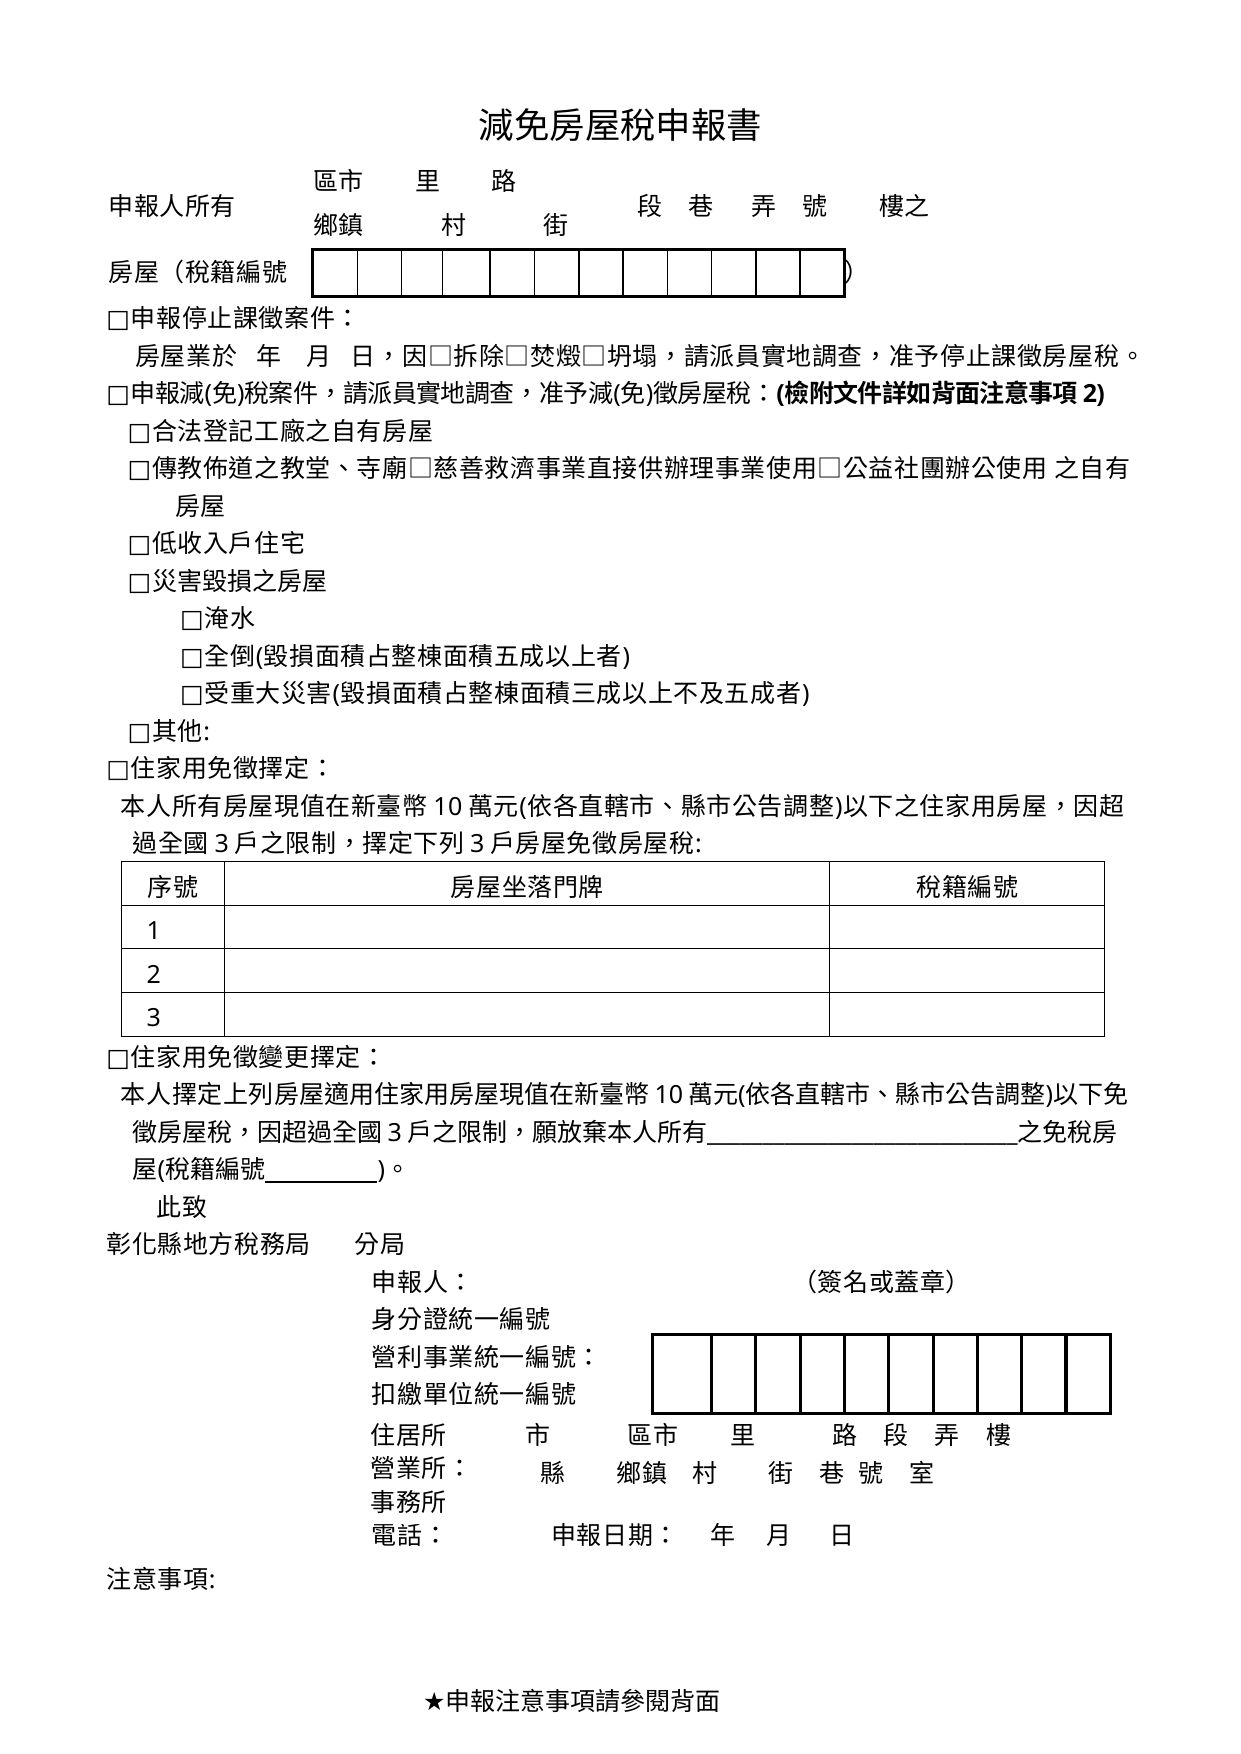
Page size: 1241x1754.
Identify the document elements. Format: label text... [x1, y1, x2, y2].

table_cell [712, 251, 755, 295]
text □低收入戶住宅 [106, 523, 1134, 561]
table_cell 申報日期： 年 月 日 [520, 1490, 1110, 1559]
table_cell 1 [122, 906, 224, 948]
text □全倒(毀損面積占整棟面積五成以上者) [159, 636, 1134, 673]
table_cell [225, 906, 829, 948]
table_cell [402, 251, 442, 295]
table_cell 市 區市 里 路 段 弄 樓 縣 鄉鎮 村 街 巷 號 室 [520, 1412, 1110, 1490]
table_header 區市 里 路 鄉鎮 村 街 [313, 161, 623, 248]
text 彰化縣地方稅務局 分局 [106, 1224, 1134, 1262]
table_cell [757, 251, 799, 295]
table_cell [830, 949, 1104, 992]
text □災害毀損之房屋 [106, 561, 1134, 598]
text 房屋業於 年 月 日，因□拆除□焚燬□坍塌，請派員實地調查，准予停止課徵房屋稅。 [135, 336, 1134, 373]
table_cell [314, 251, 357, 295]
table_cell [846, 1336, 887, 1412]
table_cell [624, 251, 667, 295]
table_header 房屋坐落門牌 [225, 862, 829, 904]
table_cell 2 [122, 949, 224, 992]
table_header 申報人所有 [108, 161, 313, 248]
text 本人所有房屋現值在新臺幣10萬元(依各直轄市、縣市公告調整)以下之住家用房屋，因超過全國3戶之限制，擇定下列3戶房屋免徵房屋稅: [106, 786, 1134, 861]
table_cell [580, 251, 622, 295]
table_cell [890, 1336, 932, 1412]
table_cell [801, 251, 843, 295]
table_cell 房屋（稅籍編號 [108, 248, 311, 295]
text □住家用免徵變更擇定： [106, 1037, 1134, 1074]
table_cell [654, 1336, 710, 1412]
table_header 序號 [122, 862, 224, 904]
table_cell [1068, 1336, 1109, 1412]
table_cell [225, 949, 829, 992]
table_cell [225, 993, 829, 1036]
table_cell [496, 1412, 519, 1490]
text □其他: [106, 711, 1134, 748]
text □傳教佈道之教堂、寺廟□慈善救濟事業直接供辦理事業使用□公益社團辦公使用 之自有房屋 [106, 448, 1134, 523]
table_cell [935, 1336, 976, 1412]
table_cell 3 [122, 993, 224, 1036]
text □申報停止課徵案件： [106, 298, 1134, 336]
table_cell [830, 906, 1104, 948]
text □合法登記工廠之自有房屋 [106, 411, 1134, 448]
text □受重大災害(毀損面積占整棟面積三成以上不及五成者) [159, 673, 1134, 711]
table_cell [491, 251, 534, 295]
table_header （簽名或蓋章） [653, 1262, 1110, 1333]
table_cell [757, 1336, 799, 1412]
text □淹水 [159, 598, 1134, 636]
table_cell [1023, 1336, 1064, 1412]
text ★申報注意事項請參閱背面 [373, 1690, 787, 1715]
table_cell [668, 251, 711, 295]
table_cell [358, 251, 401, 295]
table_cell [713, 1336, 754, 1412]
table_cell [830, 993, 1104, 1036]
table_cell ） [846, 248, 1114, 295]
text 本人擇定上列房屋適用住家用房屋現值在新臺幣10萬元(依各直轄市、縣市公告調整)以下免徵房屋稅，因超過全國3戶之限制，願放棄本人所有____________________________之免稅房屋(稅籍編號 )。 [106, 1074, 1134, 1187]
text 此致 [156, 1187, 1134, 1224]
text □住家用免徵擇定： [106, 748, 1134, 786]
text □申報減(免)稅案件，請派員實地調查，准予減(免)徵房屋稅：(檢附文件詳如背面注意事項2) [106, 373, 1134, 411]
table_header 稅籍編號 [830, 862, 1104, 904]
table_header 段 巷 弄 號 樓之 [623, 161, 1114, 248]
text 減免房屋稅申報書 [106, 86, 1134, 161]
table_cell [979, 1336, 1020, 1412]
table_cell [802, 1336, 843, 1412]
table_cell [535, 251, 578, 295]
text 注意事項: [106, 1559, 1134, 1596]
table_header 申報人： 身分證統一編號 營利事業統一編號： 扣繳單位統一編號 [369, 1262, 652, 1412]
table_cell [443, 251, 489, 295]
table_cell 電話： [369, 1490, 519, 1559]
